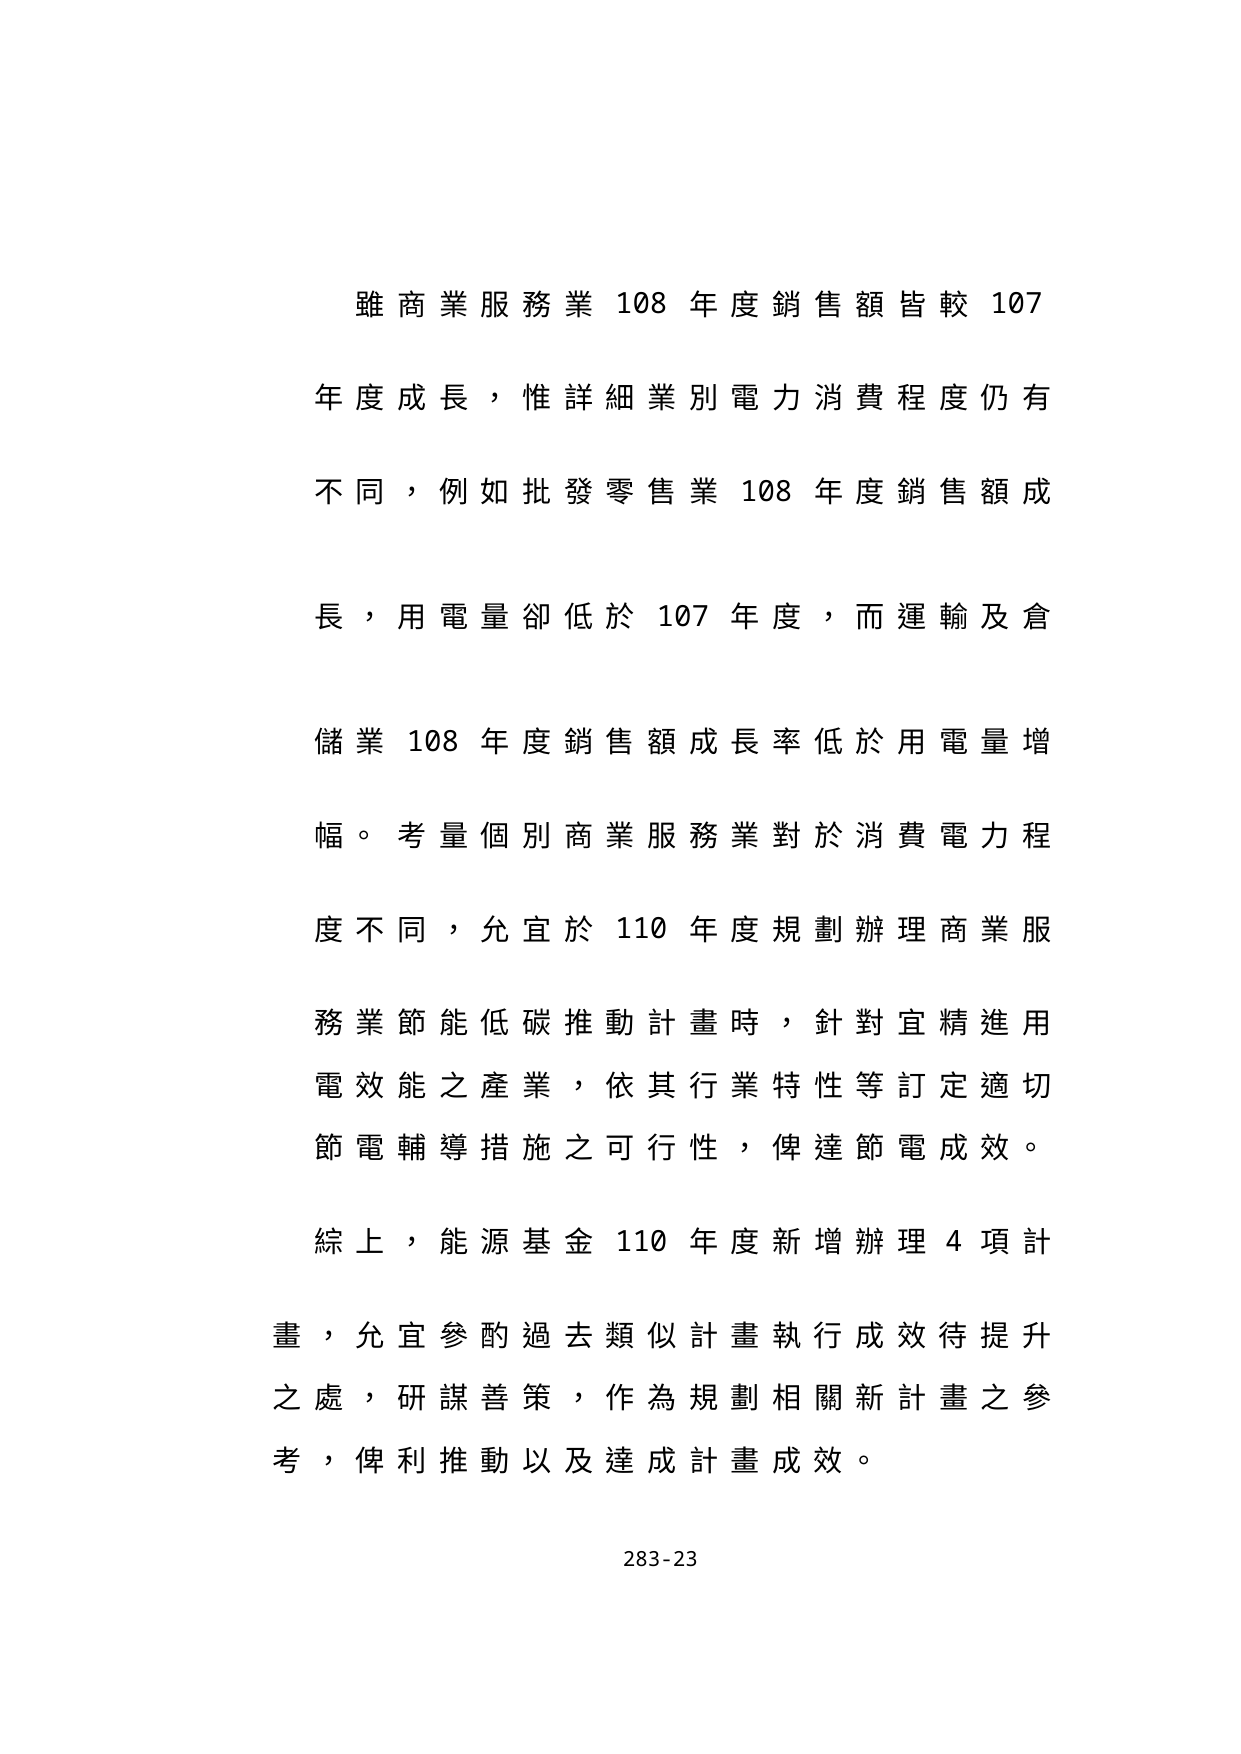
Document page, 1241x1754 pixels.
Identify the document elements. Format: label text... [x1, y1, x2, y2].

text 雖商業服務業108年度銷售額皆較107年度成長，惟詳細業別電力消費程度仍有不同，例如批發零售業108年度銷售額成長，用電量卻低於107年度，而運輸及倉儲業108年度銷售額成長率低於用電量增幅。考量個別商業服務業對於消費電力程度不同，允宜於110年度規劃辦理商業服務業節能低碳推動計畫時，針對宜精進用電效能之產業，依其行業特性等訂定適切節電輔導措施之可行性，俾達節電成效。 [271, 229, 1058, 1167]
text 綜上，能源基金110年度新增辦理4項計畫，允宜參酌過去類似計畫執行成效待提升之處，研謀善策，作為規劃相關新計畫之參考，俾利推動以及達成計畫成效。 [242, 1167, 1058, 1479]
